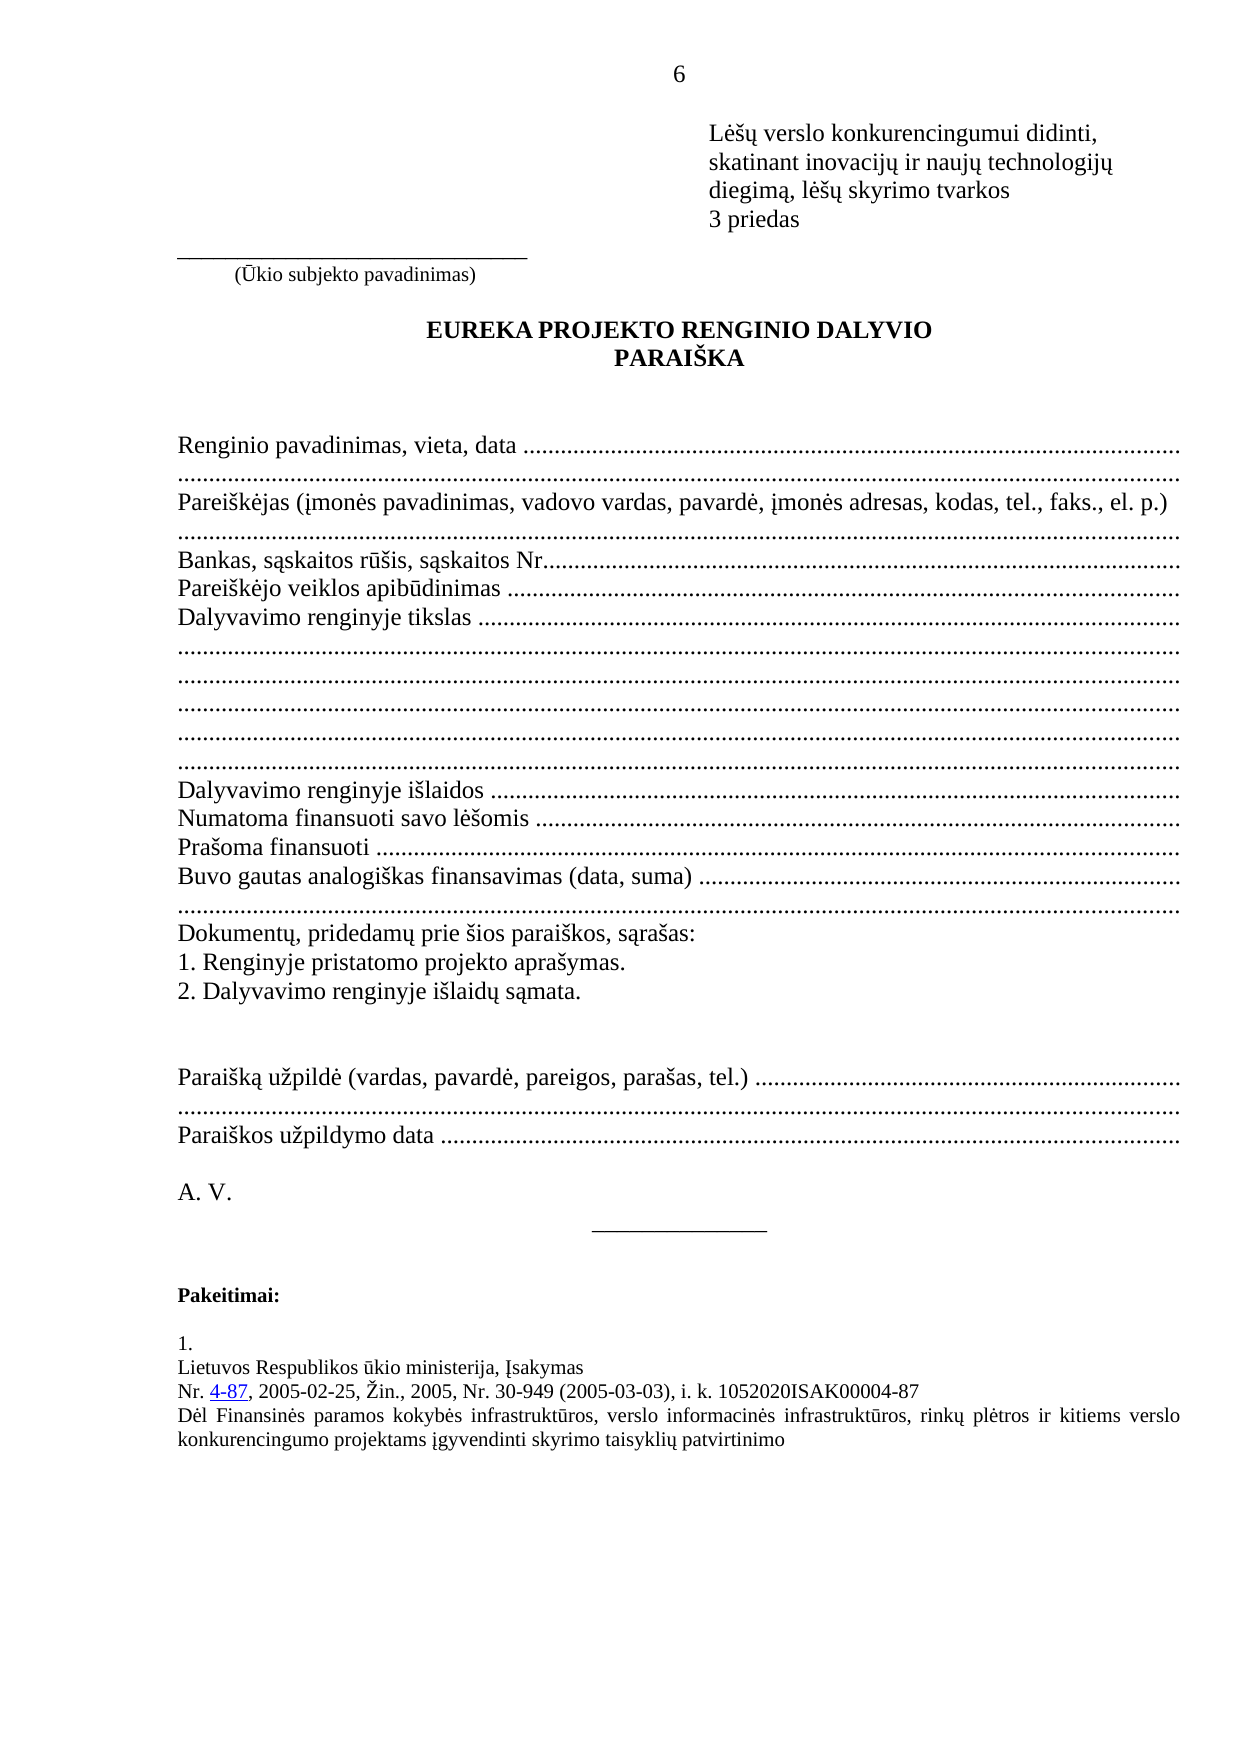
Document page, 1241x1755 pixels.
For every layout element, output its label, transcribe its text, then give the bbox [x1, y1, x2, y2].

text Buvo gautas analogiškas finansavimas (data, suma) [177, 861, 1181, 890]
text Lėšų verslo konkurencingumui didinti, [709, 118, 1181, 147]
text Bankas, sąskaitos rūšis, sąskaitos Nr. [177, 545, 1181, 573]
text (Ūkio subjekto pavadinimas) [177, 262, 1181, 286]
text Renginio pavadinimas, vieta, data [177, 430, 1181, 458]
text A. V. [177, 1177, 1181, 1206]
text Pakeitimai: [177, 1283, 1181, 1307]
text Paraišką užpildė (vardas, pavardė, pareigos, parašas, tel.) [177, 1062, 1181, 1091]
text Dokumentų, pridedamų prie šios paraiškos, sąrašas: [177, 918, 1181, 947]
text Pareiškėjo veiklos apibūdinimas [177, 573, 1181, 602]
text 2. Dalyvavimo renginyje išlaidų sąmata. [177, 976, 1181, 1005]
text Nr. 4-87, 2005-02-25, Žin., 2005, Nr. 30-949 (2005-03-03), i. k. 1052020ISAK00004-87 [177, 1379, 1181, 1403]
text 3 priedas [177, 204, 1181, 233]
text PARAIŠKA [177, 343, 1181, 372]
text Dalyvavimo renginyje tikslas [177, 602, 1181, 631]
text Dėl Finansinės paramos kokybės infrastruktūros, verslo informacinės infrastruktūros, rinkų plėtros ir kitiems verslo konkurencingumo projektams įgyvendinti skyrimo taisyklių patvirtinimo [177, 1403, 1181, 1451]
text 1. [177, 1331, 1181, 1355]
text ______________ [177, 1206, 1181, 1235]
text Pareiškėjas (įmonės pavadinimas, vadovo vardas, pavardė, įmonės adresas, kodas, tel., faks., el. p.) [177, 487, 1181, 516]
text skatinant inovacijų ir naujų technologijų [177, 147, 1181, 176]
text diegimą, lėšų skyrimo tvarkos [177, 176, 1181, 204]
text 1. Renginyje pristatomo projekto aprašymas. [177, 947, 1181, 976]
text Numatoma finansuoti savo lėšomis [177, 803, 1181, 832]
text Paraiškos užpildymo data [177, 1120, 1181, 1148]
text Prašoma finansuoti [177, 832, 1181, 861]
text Dalyvavimo renginyje išlaidos [177, 775, 1181, 803]
text EUREKA PROJEKTO RENGINIO DALYVIO [177, 315, 1181, 343]
text Lietuvos Respublikos ūkio ministerija, Įsakymas [177, 1355, 1181, 1379]
